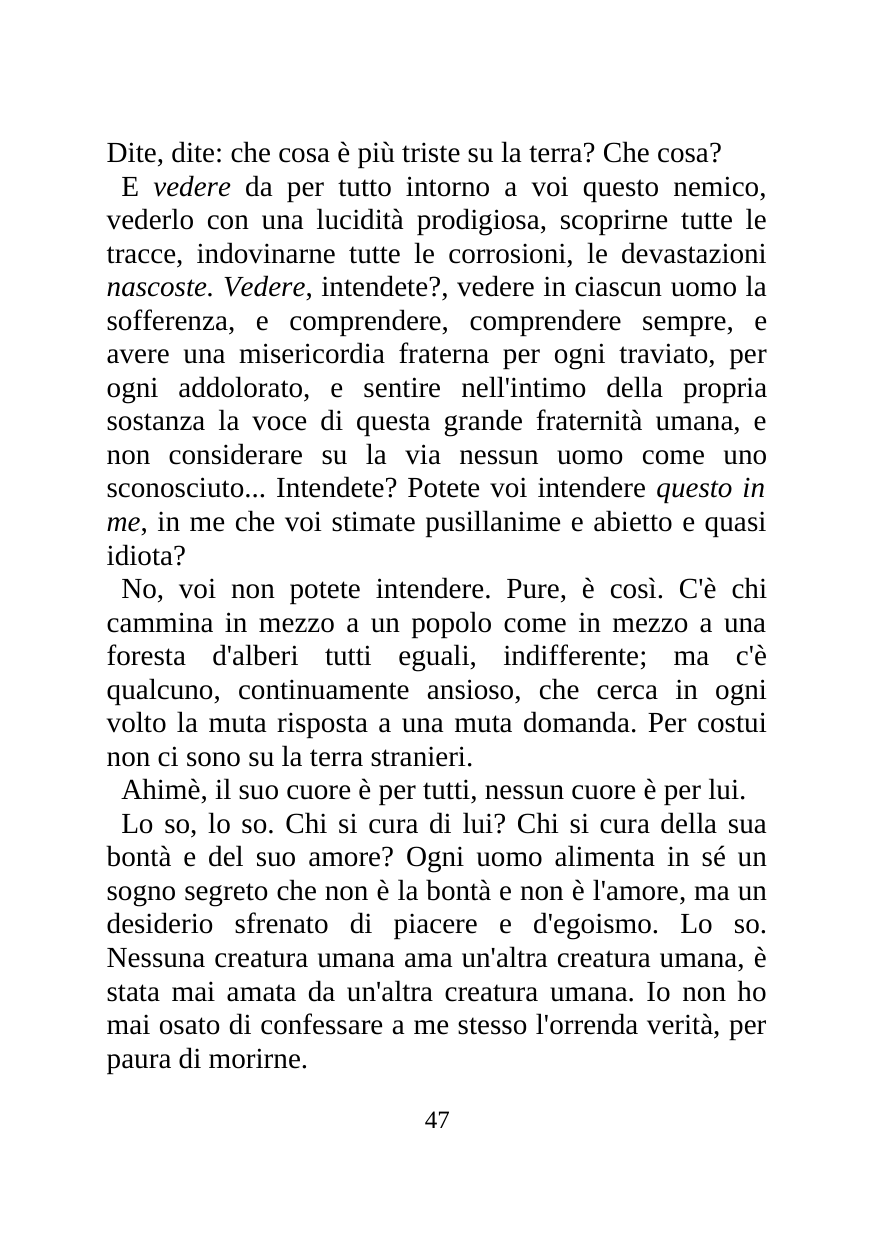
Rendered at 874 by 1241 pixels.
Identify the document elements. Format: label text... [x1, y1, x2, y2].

text E vedere da per tutto intorno a voi questo nemico, vederlo con una lucidità prodigiosa, scoprirne tutte le tracce, indovinarne tutte le corrosioni, le devastazioni nascoste. Vedere, intendete?, vedere in ciascun uomo la sofferenza, e comprendere, comprendere sempre, e avere una misericordia fraterna per ogni traviato, per ogni addolorato, e sentire nell'intimo della propria sostanza la voce di questa grande fraternità umana, e non considerare su la via nessun uomo come uno sconosciuto... Intendete? Potete voi intendere questo in me, in me che voi stimate pusillanime e abietto e quasi idiota? [106, 169, 768, 571]
text No, voi non potete intendere. Pure, è così. C'è chi cammina in mezzo a un popolo come in mezzo a una foresta d'alberi tutti eguali, indifferente; ma c'è qualcuno, continuamente ansioso, che cerca in ogni volto la muta risposta a una muta domanda. Per costui non ci sono su la terra stranieri. [106, 571, 768, 772]
text Dite, dite: che cosa è più triste su la terra? Che cosa? [106, 135, 768, 169]
text Lo so, lo so. Chi si cura di lui? Chi si cura della sua bontà e del suo amore? Ogni uomo alimenta in sé un sogno segreto che non è la bontà e non è l'amore, ma un desiderio sfrenato di piacere e d'egoismo. Lo so. Nessuna creatura umana ama un'altra creatura umana, è stata mai amata da un'altra creatura umana. Io non ho mai osato di confessare a me stesso l'orrenda verità, per paura di morirne. [106, 806, 768, 1074]
text Ahimè, il suo cuore è per tutti, nessun cuore è per lui. [106, 772, 768, 806]
